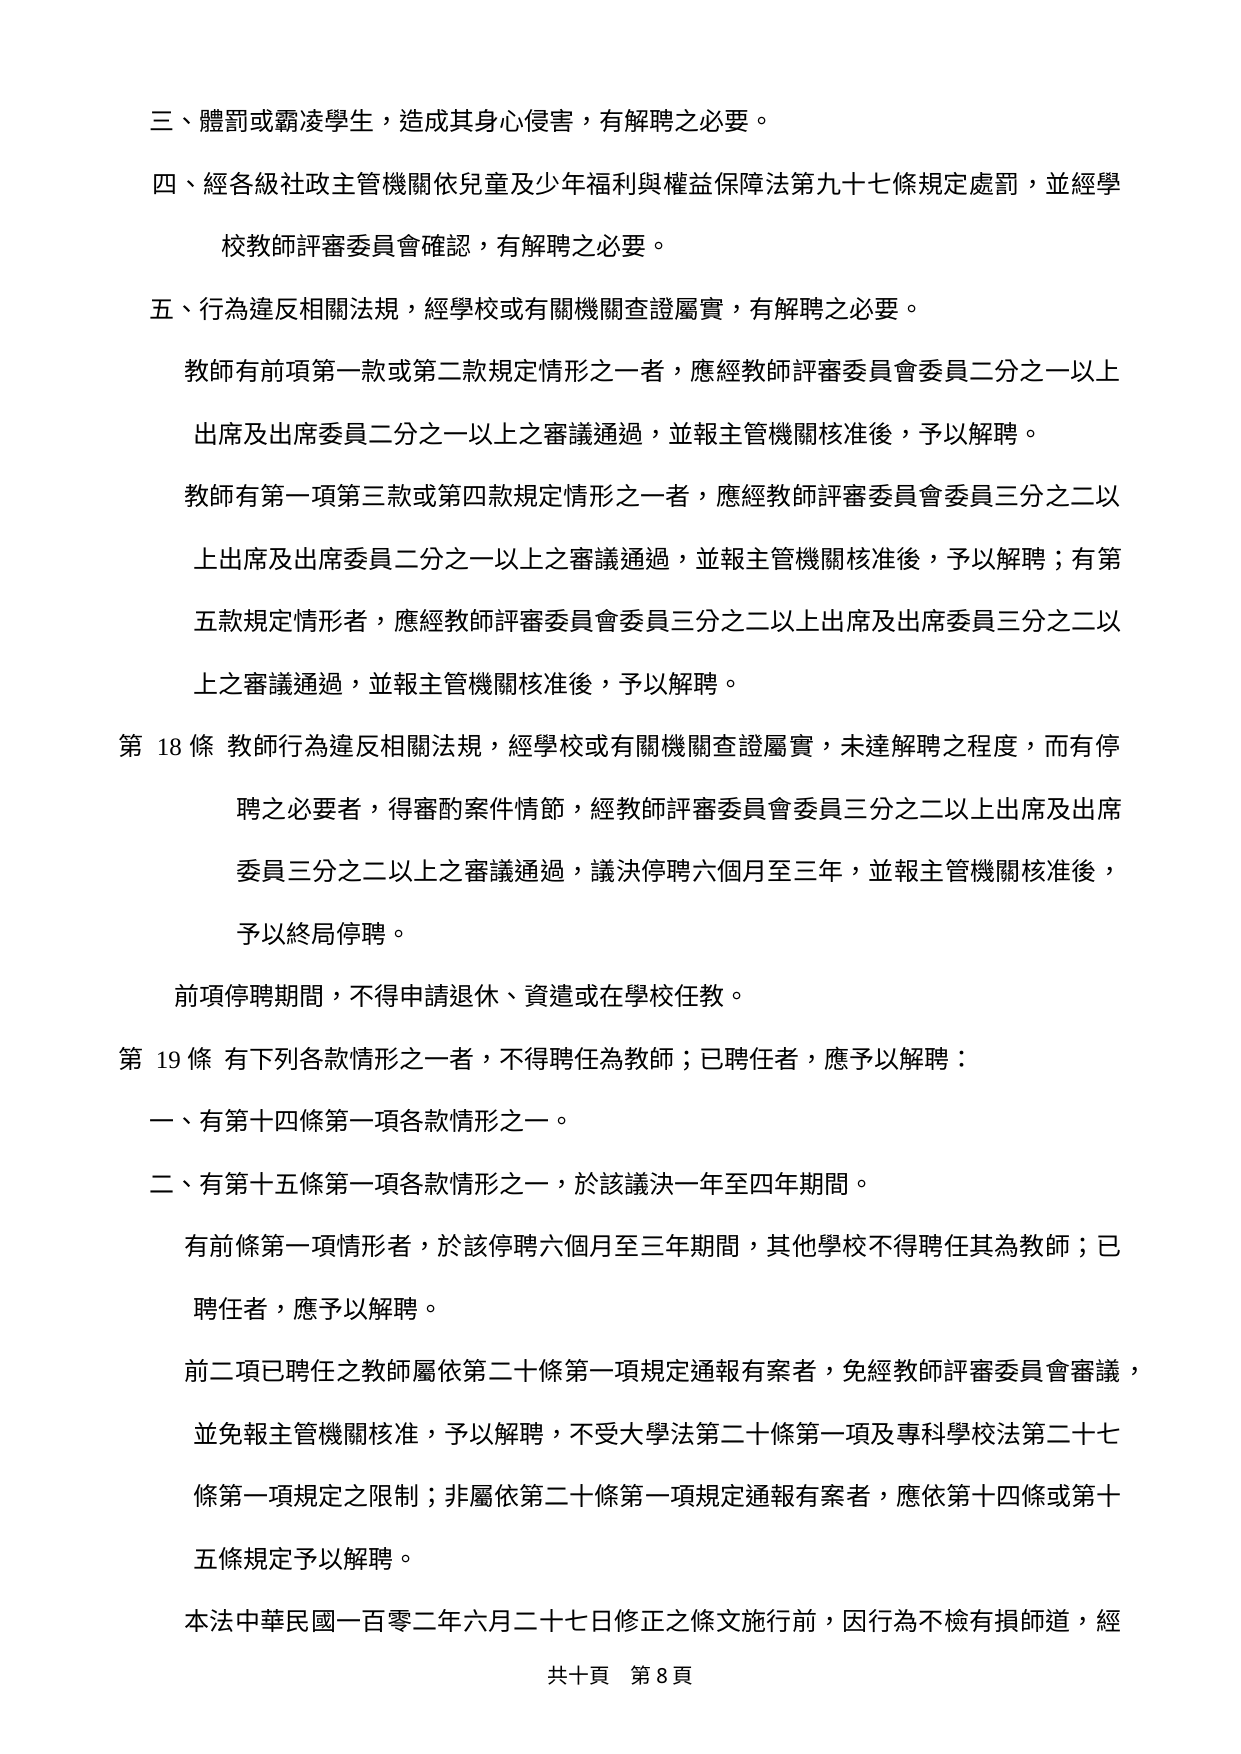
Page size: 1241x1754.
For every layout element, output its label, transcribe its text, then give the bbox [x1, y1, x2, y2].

text 第 19 條 有下列各款情形之一者，不得聘任為教師；已聘任者，應予以解聘： [118, 1016, 1122, 1078]
text 三、體罰或霸凌學生，造成其身心侵害，有解聘之必要。 [118, 78, 1122, 141]
text 二、有第十五條第一項各款情形之一，於該議決一年至四年期間。 [118, 1141, 1122, 1203]
text 前二項已聘任之教師屬依第二十條第一項規定通報有案者，免經教師評審委員會審議，並免報主管機關核准，予以解聘，不受大學法第二十條第一項及專科學校法第二十七條第一項規定之限制；非屬依第二十條第一項規定通報有案者，應依第十四條或第十五條規定予以解聘。 [118, 1328, 1122, 1578]
text 四、經各級社政主管機關依兒童及少年福利與權益保障法第九十七條規定處罰，並經學校教師評審委員會確認，有解聘之必要。 [118, 141, 1122, 266]
text 第 18 條 教師行為違反相關法規，經學校或有關機關查證屬實，未達解聘之程度，而有停聘之必要者，得審酌案件情節，經教師評審委員會委員三分之二以上出席及出席委員三分之二以上之審議通過，議決停聘六個月至三年，並報主管機關核准後，予以終局停聘。 [118, 703, 1122, 953]
text 教師有第一項第三款或第四款規定情形之一者，應經教師評審委員會委員三分之二以上出席及出席委員二分之一以上之審議通過，並報主管機關核准後，予以解聘；有第五款規定情形者，應經教師評審委員會委員三分之二以上出席及出席委員三分之二以上之審議通過，並報主管機關核准後，予以解聘。 [118, 453, 1122, 703]
text 前項停聘期間，不得申請退休、資遣或在學校任教。 [118, 953, 1122, 1016]
text 五、行為違反相關法規，經學校或有關機關查證屬實，有解聘之必要。 [118, 266, 1122, 328]
text 本法中華民國一百零二年六月二十七日修正之條文施行前，因行為不檢有損師道，經 [118, 1578, 1122, 1641]
text 教師有前項第一款或第二款規定情形之一者，應經教師評審委員會委員二分之一以上出席及出席委員二分之一以上之審議通過，並報主管機關核准後，予以解聘。 [118, 328, 1122, 453]
text 有前條第一項情形者，於該停聘六個月至三年期間，其他學校不得聘任其為教師；已聘任者，應予以解聘。 [118, 1203, 1122, 1328]
text 一、有第十四條第一項各款情形之一。 [118, 1078, 1122, 1141]
